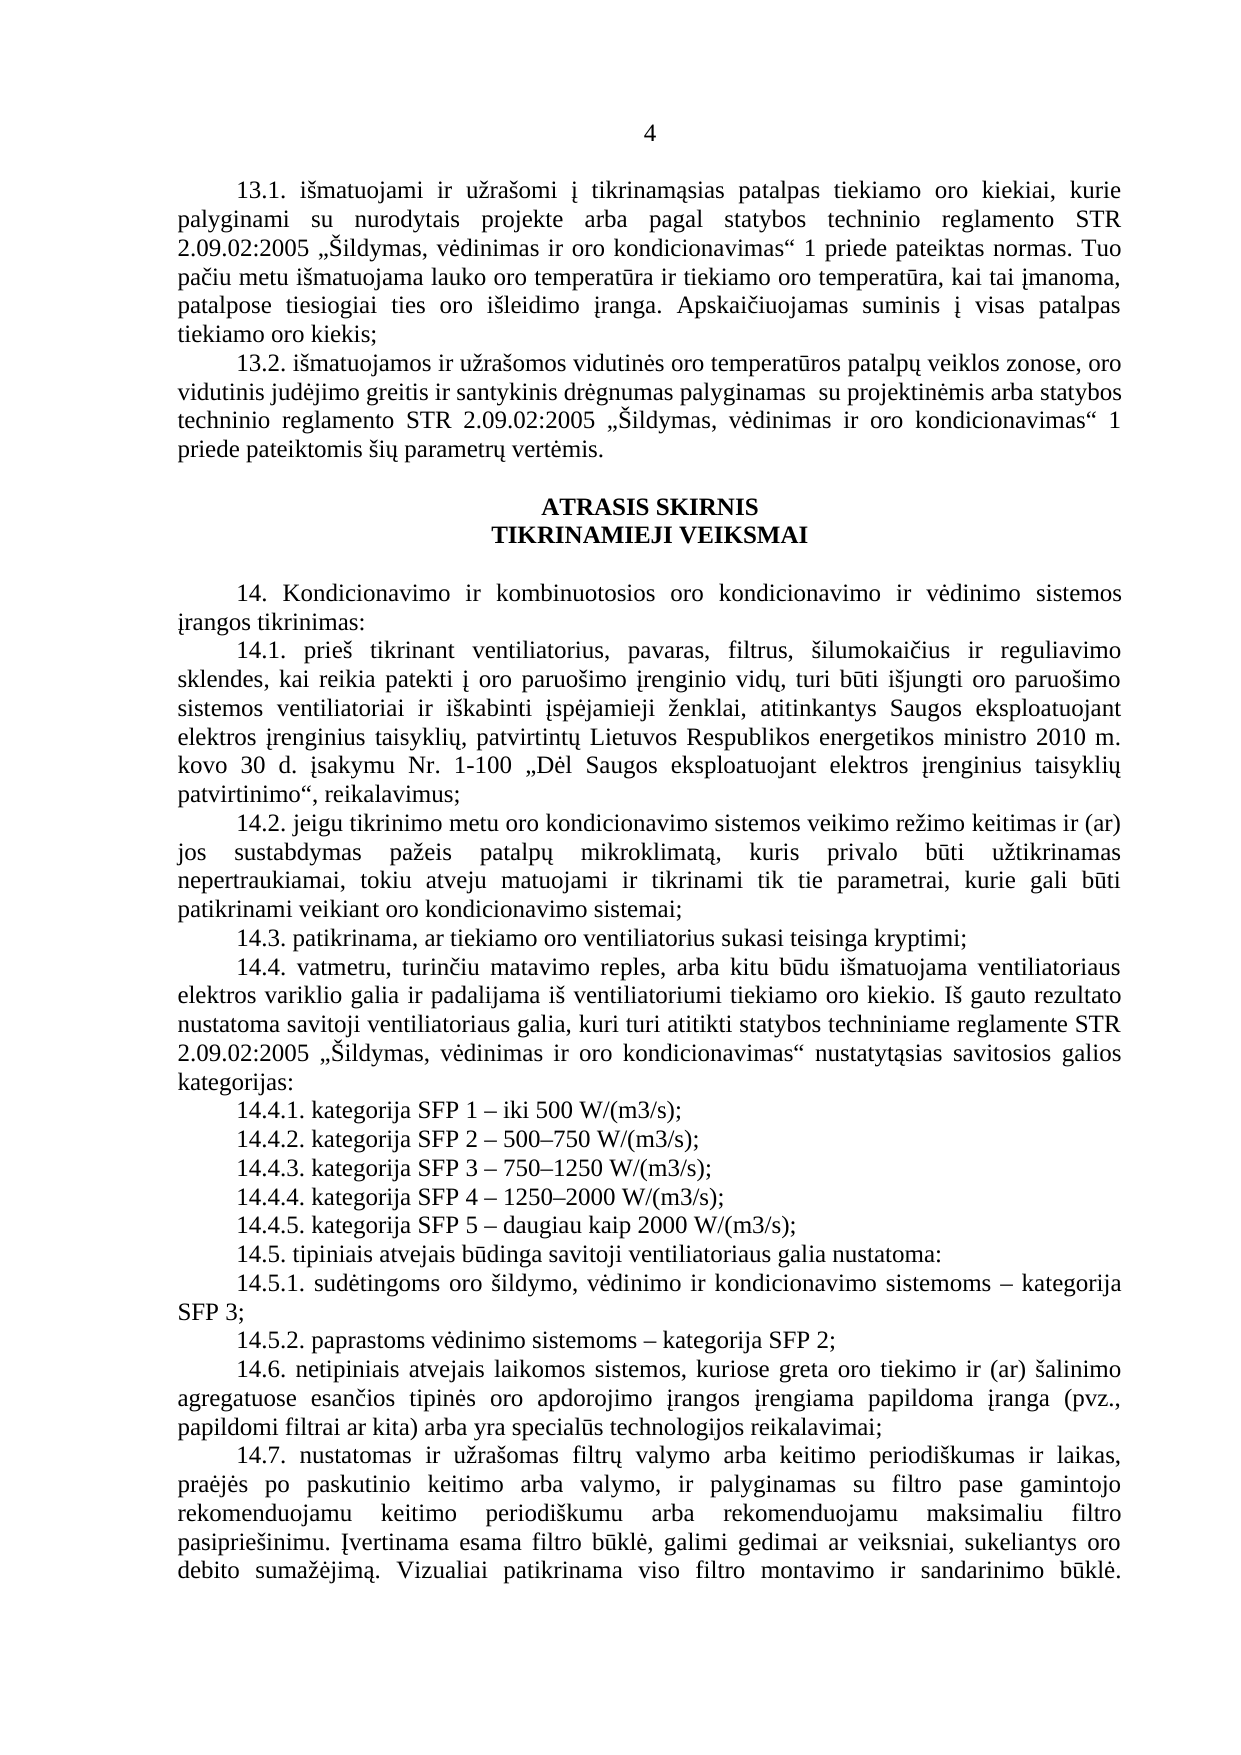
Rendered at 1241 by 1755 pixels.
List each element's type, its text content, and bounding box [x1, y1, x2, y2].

text 14.6. netipiniais atvejais laikomos sistemos, kuriose greta oro tiekimo ir (ar) šalinimo agregatuose esančios tipinės oro apdorojimo įrangos įrengiama papildoma įranga (pvz., papildomi filtrai ar kita) arba yra specialūs technologijos reikalavimai; [177, 1354, 1122, 1441]
text 14.4.1. kategorija SFP 1 – iki 500 W/(m3/s); [177, 1096, 1122, 1124]
text 14.5.1. sudėtingoms oro šildymo, vėdinimo ir kondicionavimo sistemoms – kategorija SFP 3; [177, 1268, 1122, 1326]
text 14.4. vatmetru, turinčiu matavimo reples, arba kitu būdu išmatuojama ventiliatoriaus elektros variklio galia ir padalijama iš ventiliatoriumi tiekiamo oro kiekio. Iš gauto rezultato nustatoma savitoji ventiliatoriaus galia, kuri turi atitikti statybos techniniame reglamente STR 2.09.02:2005 „Šildymas, vėdinimas ir oro kondicionavimas“ nustatytąsias savitosios galios kategorijas: [177, 952, 1122, 1096]
text 14.4.5. kategorija SFP 5 – daugiau kaip 2000 W/(m3/s); [177, 1211, 1122, 1239]
text 14.5.2. paprastoms vėdinimo sistemoms – kategorija SFP 2; [177, 1326, 1122, 1354]
text 14.7. nustatomas ir užrašomas filtrų valymo arba keitimo periodiškumas ir laikas, praėjės po paskutinio keitimo arba valymo, ir palyginamas su filtro pase gamintojo rekomenduojamu keitimo periodiškumu arba rekomenduojamu maksimaliu filtro pasipriešinimu. Įvertinama esama filtro būklė, galimi gedimai ar veiksniai, sukeliantys oro debito sumažėjimą. Vizualiai patikrinama viso filtro montavimo ir sandarinimo būklė. [177, 1441, 1122, 1584]
text 14.3. patikrinama, ar tiekiamo oro ventiliatorius sukasi teisinga kryptimi; [177, 923, 1122, 952]
text 14.2. jeigu tikrinimo metu oro kondicionavimo sistemos veikimo režimo keitimas ir (ar) jos sustabdymas pažeis patalpų mikroklimatą, kuris privalo būti užtikrinamas nepertraukiamai, tokiu atveju matuojami ir tikrinami tik tie parametrai, kurie gali būti patikrinami veikiant oro kondicionavimo sistemai; [177, 808, 1122, 923]
text 14.4.3. kategorija SFP 3 – 750–1250 W/(m3/s); [177, 1153, 1122, 1182]
text atrasis skirnis [177, 492, 1122, 521]
text 13.1. išmatuojami ir užrašomi į tikrinamąsias patalpas tiekiamo oro kiekiai, kurie palyginami su nurodytais projekte arba pagal statybos techninio reglamento STR 2.09.02:2005 „Šildymas, vėdinimas ir oro kondicionavimas“ 1 priede pateiktas normas. Tuo pačiu metu išmatuojama lauko oro temperatūra ir tiekiamo oro temperatūra, kai tai įmanoma, patalpose tiesiogiai ties oro išleidimo įranga. Apskaičiuojamas suminis į visas patalpas tiekiamo oro kiekis; [177, 176, 1122, 348]
text tikrinamieji veiksmai [177, 521, 1122, 549]
text 14.4.4. kategorija SFP 4 – 1250–2000 W/(m3/s); [177, 1182, 1122, 1211]
text 14. Kondicionavimo ir kombinuotosios oro kondicionavimo ir vėdinimo sistemos įrangos tikrinimas: [177, 578, 1122, 636]
text 13.2. išmatuojamos ir užrašomos vidutinės oro temperatūros patalpų veiklos zonose, oro vidutinis judėjimo greitis ir santykinis drėgnumas palyginamas su projektinėmis arba statybos techninio reglamento STR 2.09.02:2005 „Šildymas, vėdinimas ir oro kondicionavimas“ 1 priede pateiktomis šių parametrų vertėmis. [177, 348, 1122, 463]
text 14.5. tipiniais atvejais būdinga savitoji ventiliatoriaus galia nustatoma: [177, 1239, 1122, 1268]
text 14.4.2. kategorija SFP 2 – 500–750 W/(m3/s); [177, 1124, 1122, 1153]
text 14.1. prieš tikrinant ventiliatorius, pavaras, filtrus, šilumokaičius ir reguliavimo sklendes, kai reikia patekti į oro paruošimo įrenginio vidų, turi būti išjungti oro paruošimo sistemos ventiliatoriai ir iškabinti įspėjamieji ženklai, atitinkantys Saugos eksploatuojant elektros įrenginius taisyklių, patvirtintų Lietuvos Respublikos energetikos ministro 2010 m. kovo 30 d. įsakymu Nr. 1-100 „Dėl Saugos eksploatuojant elektros įrenginius taisyklių patvirtinimo“, reikalavimus; [177, 636, 1122, 808]
